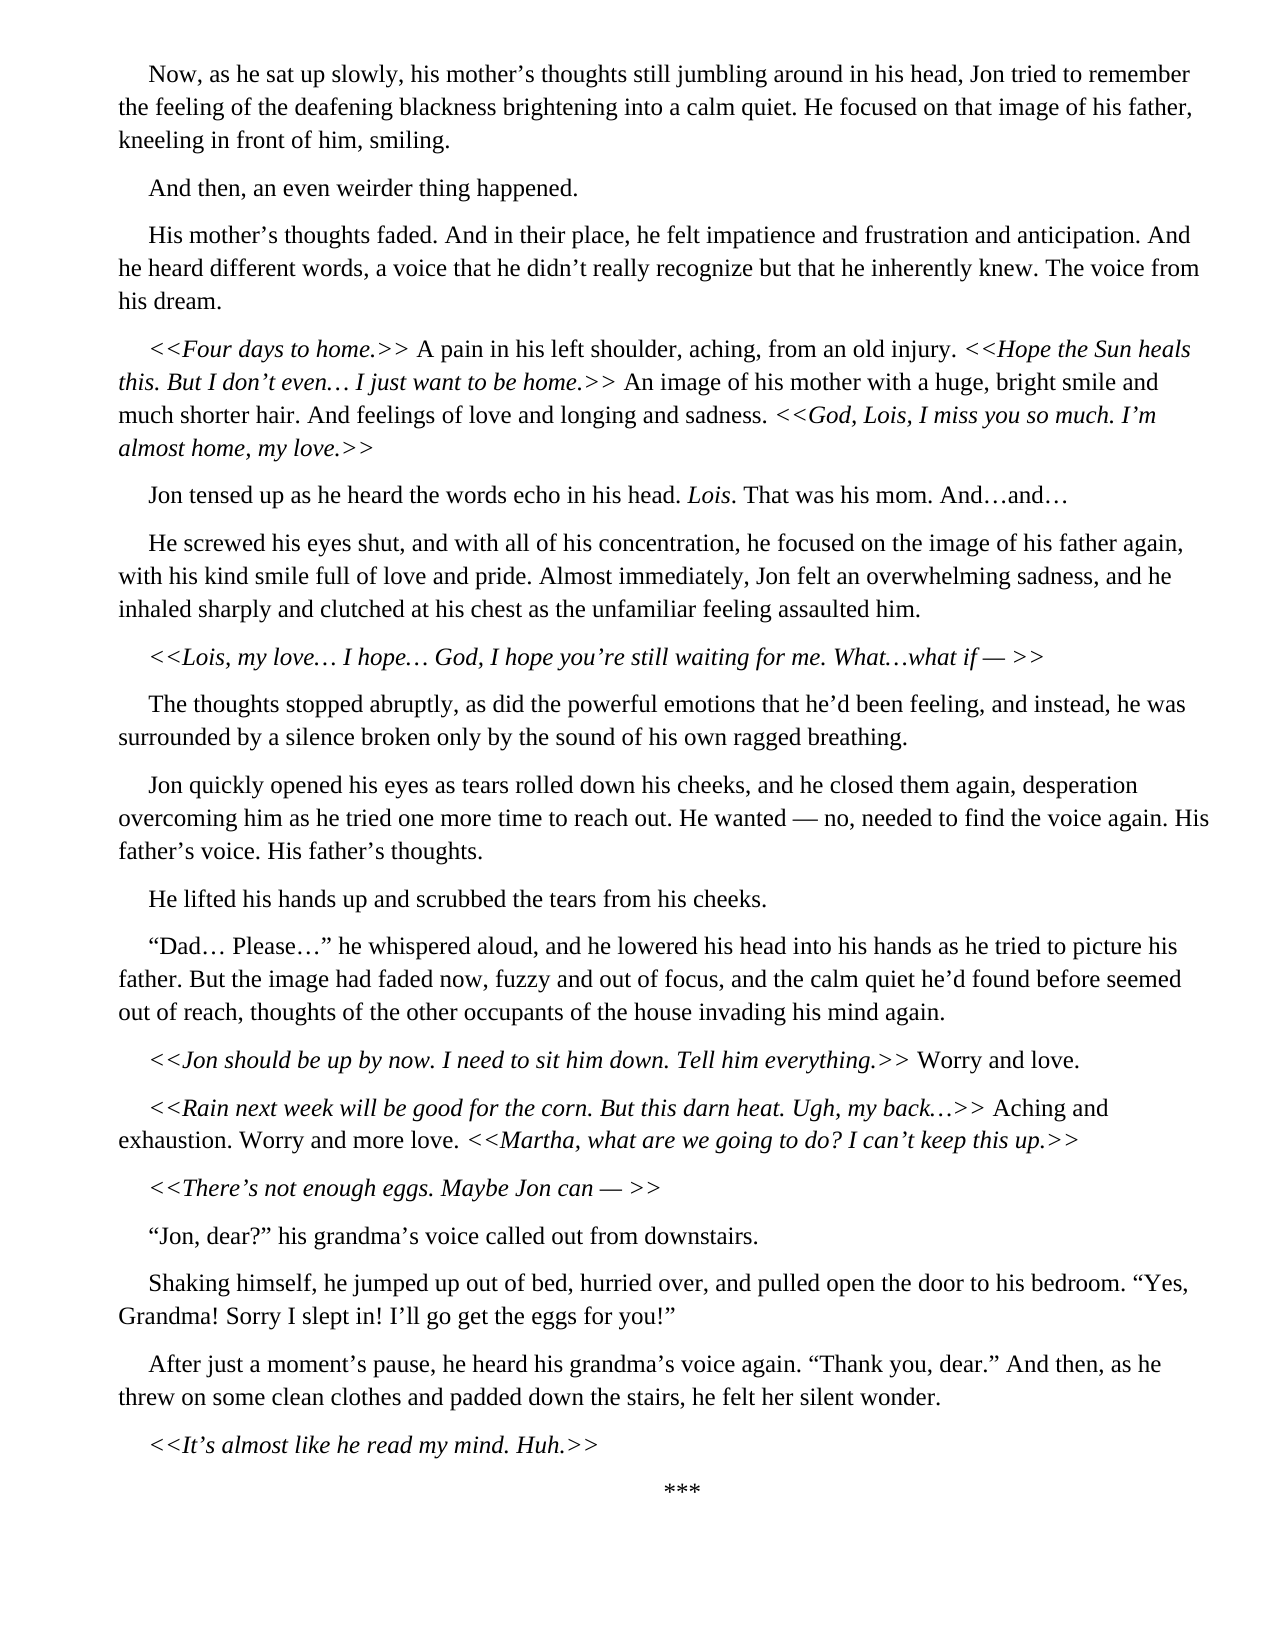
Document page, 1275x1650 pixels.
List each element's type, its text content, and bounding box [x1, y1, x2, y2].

text The thoughts stopped abruptly, as did the powerful emotions that he’d been feeling, and instead, he was surrounded by a silence broken only by the sound of his own ragged breathing. [118, 689, 1216, 751]
text <<Lois, my love… I hope… God, I hope you’re still waiting for me. What…what if — >> [118, 642, 1216, 671]
text He screwed his eyes shut, and with all of his concentration, he focused on the image of his father again, with his kind smile full of love and pride. Almost immediately, Jon felt an overwhelming sadness, and he inhaled sharply and clutched at his chest as the unfamiliar feeling assaulted him. [118, 528, 1216, 623]
text <<Four days to home.>> A pain in his left shoulder, aching, from an old injury. <<Hope the Sun heals this. But I don’t even… I just want to be home.>> An image of his mother with a huge, bright smile and much shorter hair. And feelings of love and longing and sadness. <<God, Lois, I miss you so much. I’m almost home, my love.>> [118, 334, 1216, 462]
text *** [118, 1477, 1216, 1506]
text “Dad… Please…” he whispered aloud, and he lowered his head into his hands as he tried to picture his father. But the image had faded now, fuzzy and out of focus, and the calm quiet he’d found before seemed out of reach, thoughts of the other occupants of the house invading his mind again. [118, 931, 1216, 1026]
text <<It’s almost like he read my mind. Huh.>> [118, 1430, 1216, 1458]
text <<There’s not enough eggs. Maybe Jon can — >> [118, 1173, 1216, 1202]
text His mother’s thoughts faded. And in their place, he felt impatience and frustration and anticipation. And he heard different words, a voice that he didn’t really recognize but that he inherently knew. The voice from his dream. [118, 220, 1216, 315]
text <<Jon should be up by now. I need to sit him down. Tell him everything.>> Worry and love. [118, 1045, 1216, 1074]
text After just a moment’s pause, he heard his grandma’s voice again. “Thank you, dear.” And then, as he threw on some clean clothes and padded down the stairs, he felt her silent wonder. [118, 1349, 1216, 1411]
text <<Rain next week will be good for the corn. But this darn heat. Ugh, my back…>> Aching and exhaustion. Worry and more love. <<Martha, what are we going to do? I can’t keep this up.>> [118, 1093, 1216, 1154]
text Jon tensed up as he heard the words echo in his head. Lois. That was his mom. And…and… [118, 481, 1216, 509]
text “Jon, dear?” his grandma’s voice called out from downstairs. [118, 1221, 1216, 1249]
text He lifted his hands up and scrubbed the tears from his cheeks. [118, 884, 1216, 912]
text And then, an even weirder thing happened. [118, 173, 1216, 201]
text Shaking himself, he jumped up out of bed, hurried over, and pulled open the door to his bedroom. “Yes, Grandma! Sorry I slept in! I’ll go get the eggs for you!” [118, 1268, 1216, 1330]
text Jon quickly opened his eyes as tears rolled down his cheeks, and he closed them again, desperation overcoming him as he tried one more time to reach out. He wanted — no, needed to find the voice again. His father’s voice. His father’s thoughts. [118, 770, 1216, 865]
text Now, as he sat up slowly, his mother’s thoughts still jumbling around in his head, Jon tried to remember the feeling of the deafening blackness brightening into a calm quiet. He focused on that image of his father, kneeling in front of him, smiling. [118, 59, 1216, 154]
